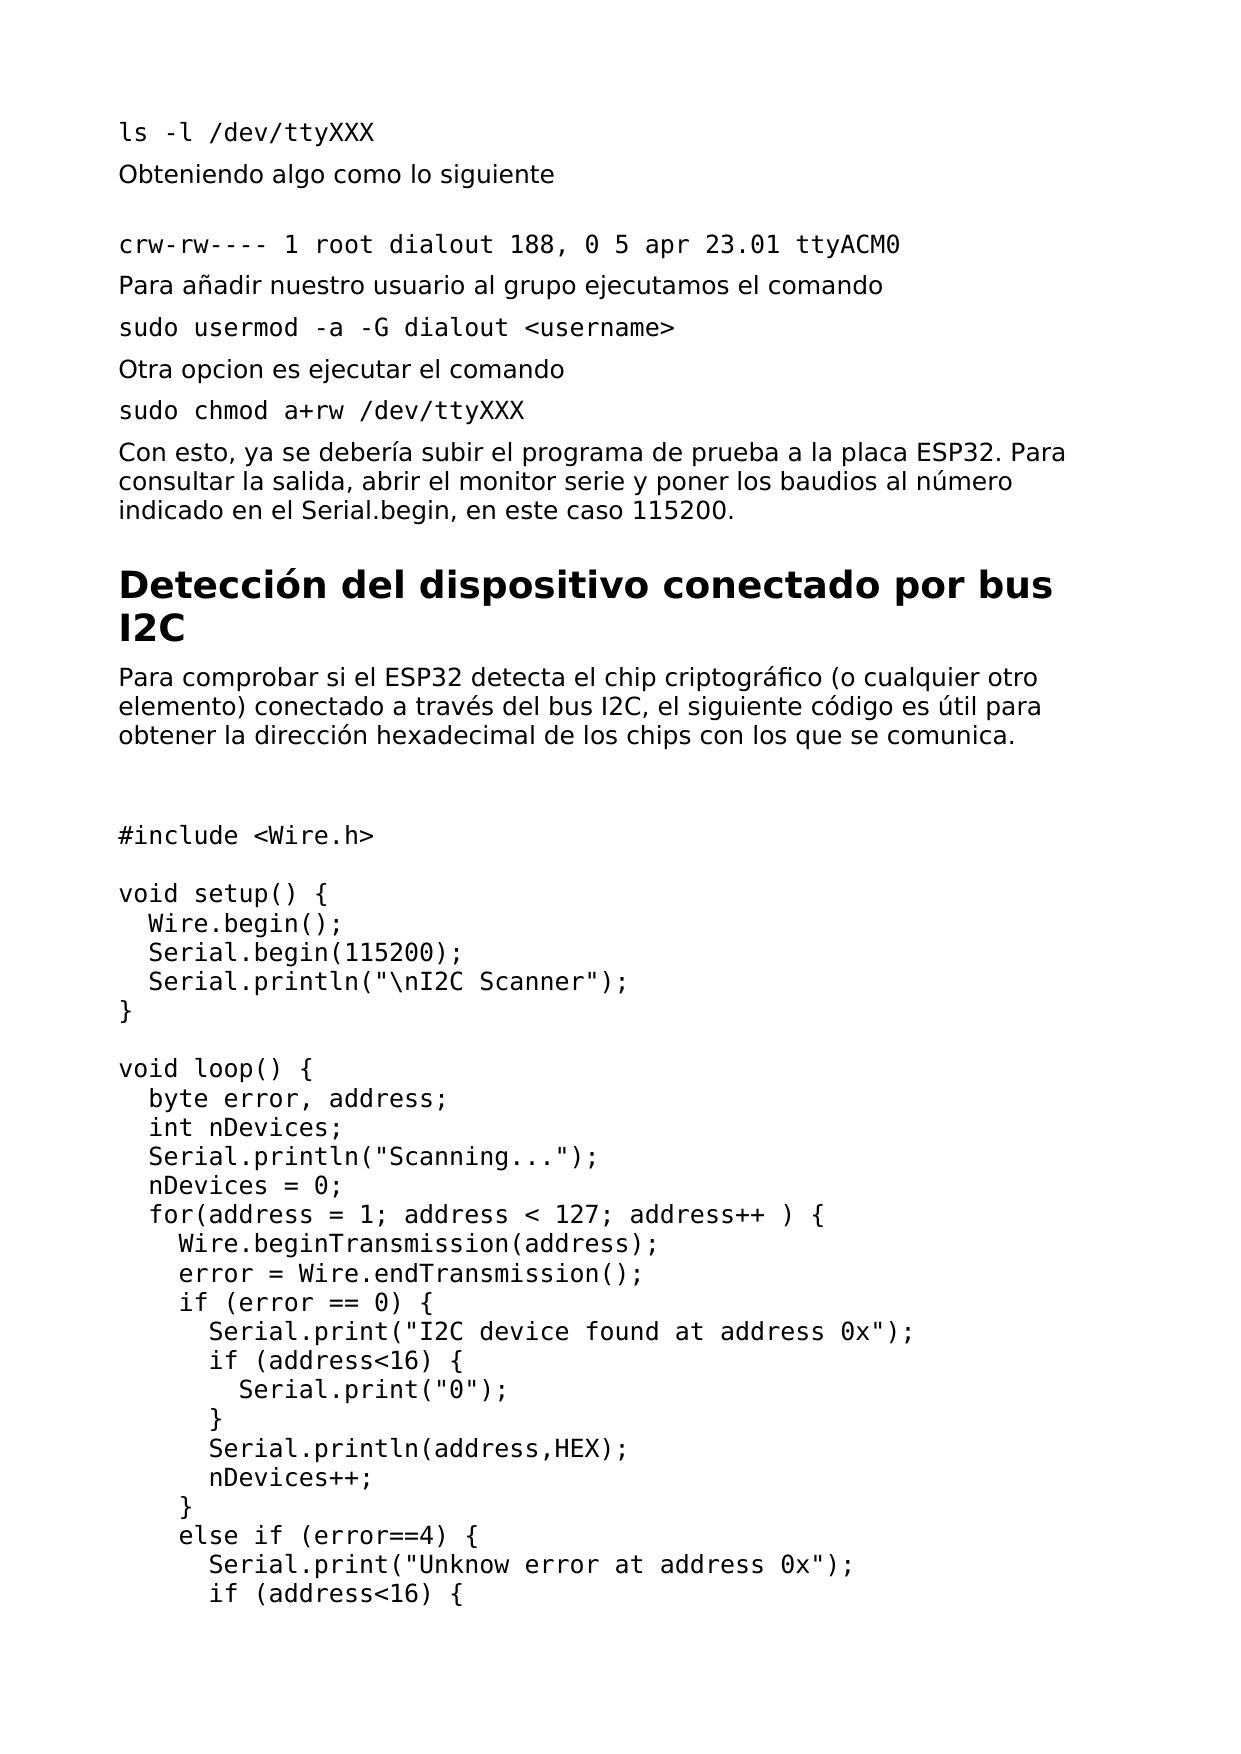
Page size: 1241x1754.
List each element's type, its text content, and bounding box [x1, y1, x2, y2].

text Para comprobar si el ESP32 detecta el chip criptográfico (o cualquier otro elemento) conectado a través del bus I2C, el siguiente código es útil para obtener la dirección hexadecimal de los chips con los que se comunica. [118, 663, 1122, 751]
text Otra opcion es ejecutar el comando [118, 355, 1122, 384]
text sudo chmod a+rw /dev/ttyXXX [118, 397, 1122, 426]
text #include <Wire.h> void setup() { Wire.begin(); Serial.begin(115200); Serial.println("\nI2C Scanner"); } void loop() { byte error, address; int nDevices; Serial.println("Scanning..."); nDevices = 0; for(address = 1; address < 127; address++ ) { Wire.beginTransmission(address); error = Wire.endTransmission(); if (error == 0) { Serial.print("I2C device found at address 0x"); if (address<16) { Serial.print("0"); } Serial.println(address,HEX); nDevices++; } else if (error==4) { Serial.print("Unknow error at address 0x"); if (address<16) { [118, 763, 1122, 1609]
text crw-rw---- 1 root dialout 188, 0 5 apr 23.01 ttyACM0 [118, 201, 1122, 260]
text Para añadir nuestro usuario al grupo ejecutamos el comando [118, 272, 1122, 301]
text ls -l /dev/ttyXXX [118, 118, 1122, 147]
text Obteniendo algo como lo siguiente [118, 160, 1122, 189]
subtitle Detección del dispositivo conectado por bus I2C [118, 563, 1122, 651]
text Con esto, ya se debería subir el programa de prueba a la placa ESP32. Para consultar la salida, abrir el monitor serie y poner los baudios al número indicado en el Serial.begin, en este caso 115200. [118, 438, 1122, 526]
text sudo usermod -a -G dialout <username> [118, 313, 1122, 342]
